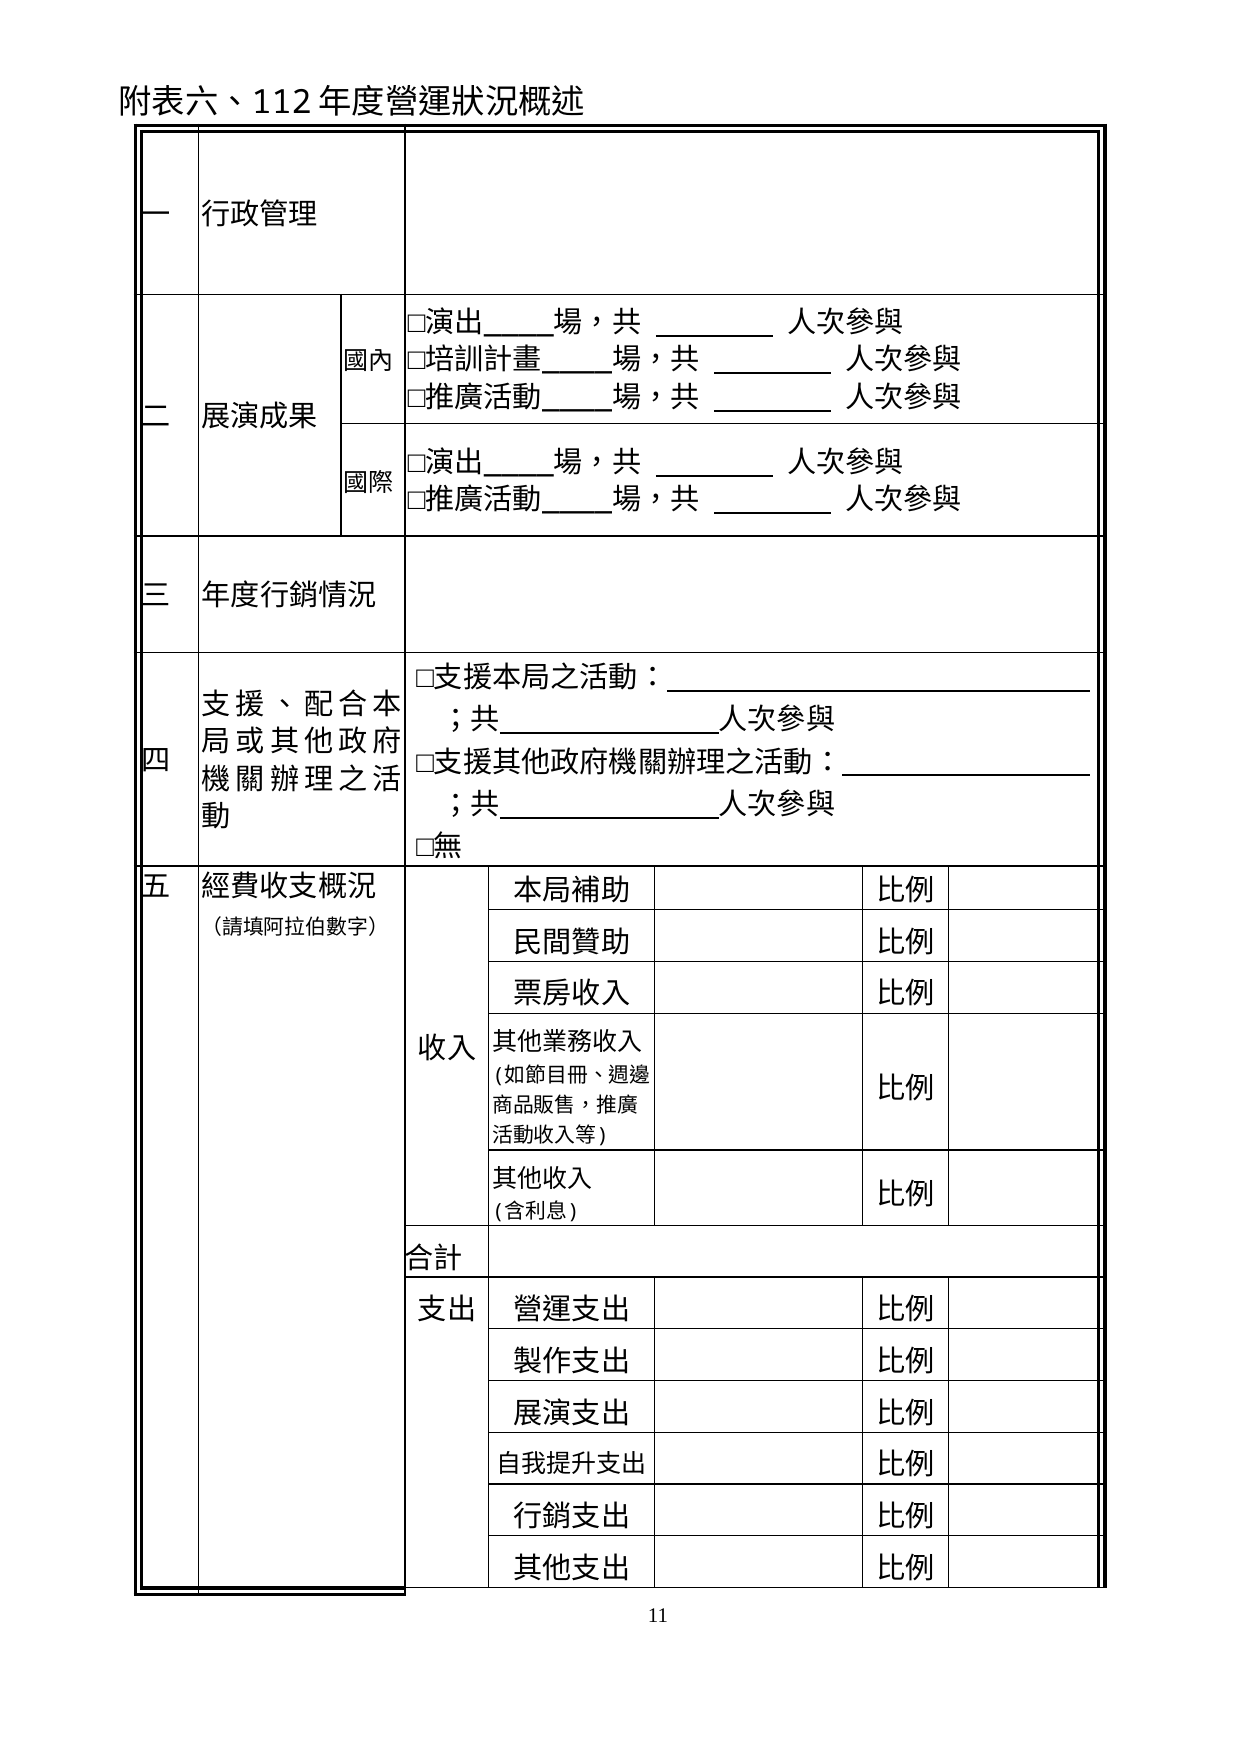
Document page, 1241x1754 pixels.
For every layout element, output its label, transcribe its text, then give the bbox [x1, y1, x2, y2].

table_cell 自我提升支出 [489, 1433, 654, 1483]
table_cell [949, 1151, 1097, 1225]
table_cell 其他業務收入(如節目冊、週邊商品販售，推廣活動收入等) [489, 1014, 654, 1149]
table_cell [655, 1329, 862, 1380]
table_cell [655, 1536, 862, 1586]
table_cell 比例 [863, 1536, 948, 1586]
table_cell 收入 [406, 867, 488, 1225]
text 附表六、112年度營運狀況概述 [118, 75, 1122, 123]
table_cell 製作支出 [489, 1329, 654, 1380]
table_cell 比例 [863, 1329, 948, 1380]
table_cell 支出 [406, 1278, 488, 1586]
table_cell 國內 [342, 295, 404, 422]
table_cell 比例 [863, 962, 948, 1012]
table_cell [655, 962, 862, 1012]
table_cell 國際 [342, 424, 404, 535]
table_cell 比例 [863, 1485, 948, 1535]
table_cell □演出____場，共 人次參與 □培訓計畫____場，共 人次參與 □推廣活動____場，共 人次參與 [406, 295, 1097, 422]
table_cell [949, 1329, 1097, 1380]
table_cell 其他收入 (含利息) [489, 1151, 654, 1225]
table_cell 比例 [863, 1381, 948, 1431]
table_cell 展演成果 [199, 295, 340, 535]
table_cell 四 [143, 653, 198, 865]
table_cell 營運支出 [489, 1278, 654, 1328]
table_cell 合計 [406, 1226, 488, 1276]
table_header 一 [138, 127, 198, 294]
table_cell 票房收入 [489, 962, 654, 1012]
table_cell 經費收支概況 （請填阿拉伯數字） [199, 867, 404, 1586]
table_cell 支援、配合本局或其他政府機關辦理之活動 [199, 653, 404, 865]
table_cell 比例 [863, 867, 948, 909]
table_cell [949, 1014, 1097, 1149]
table_cell 比例 [863, 1278, 948, 1328]
table_cell [655, 1485, 862, 1535]
table_cell 比例 [863, 910, 948, 961]
table_cell □支援本局之活動： ；共 人次參與 □支援其他政府機關辦理之活動： ；共 人次參與 □無 [406, 653, 1097, 865]
table_cell [655, 1151, 862, 1225]
table_cell 比例 [863, 1014, 948, 1149]
table_cell [489, 1226, 1097, 1276]
table_cell [655, 910, 862, 961]
table_cell 五 [143, 867, 198, 1586]
table_cell [655, 867, 862, 909]
table_cell [949, 1433, 1097, 1483]
table_cell □演出____場，共 人次參與 □推廣活動____場，共 人次參與 [406, 424, 1097, 535]
table_cell [949, 1536, 1097, 1586]
table_cell 行銷支出 [489, 1485, 654, 1535]
table_cell [949, 1278, 1097, 1328]
table_cell 二 [143, 295, 198, 535]
table_cell 本局補助 [489, 867, 654, 909]
table_cell [655, 1014, 862, 1149]
table_cell [655, 1278, 862, 1328]
table_cell [949, 867, 1097, 909]
table_header 行政管理 [199, 133, 404, 294]
table_cell [655, 1381, 862, 1431]
table_cell [655, 1433, 862, 1483]
table_cell [949, 1485, 1097, 1535]
table_cell 比例 [863, 1151, 948, 1225]
table_cell [949, 1381, 1097, 1431]
table_cell [949, 910, 1097, 961]
table_cell 年度行銷情況 [199, 537, 404, 652]
table_header [406, 127, 1102, 294]
table_cell 三 [143, 537, 198, 652]
table_header [406, 133, 1097, 294]
table_cell 民間贊助 [489, 910, 654, 961]
table_cell 比例 [863, 1433, 948, 1483]
table_cell 展演支出 [489, 1381, 654, 1431]
table_cell [949, 962, 1097, 1012]
table_cell [406, 537, 1097, 652]
table_cell 其他支出 [489, 1536, 654, 1586]
